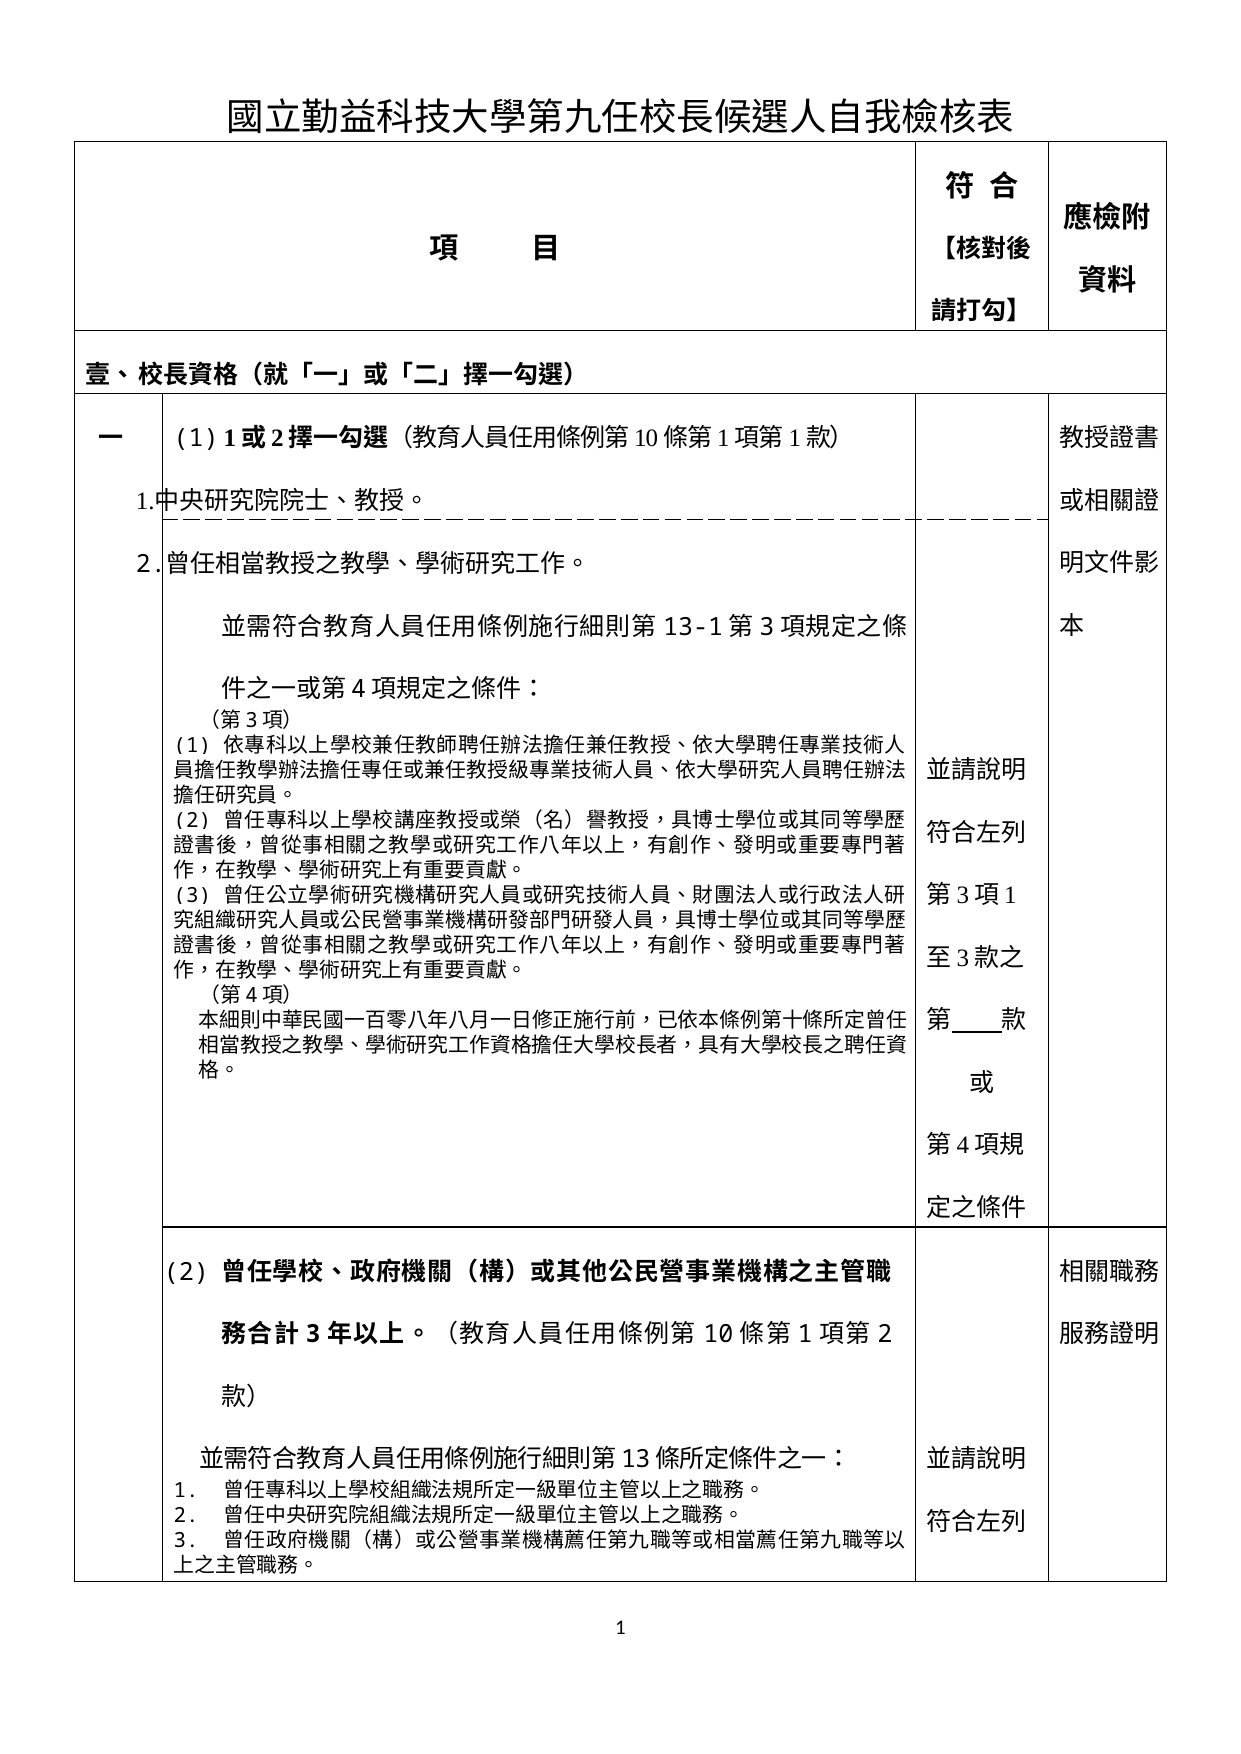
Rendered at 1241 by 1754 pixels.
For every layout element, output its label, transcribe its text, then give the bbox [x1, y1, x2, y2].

table_cell 2.曾任相當教授之教學、學術研究工作。 並需符合教育人員任用條例施行細則第13-1第3項規定之條件之一或第4項規定之條件： （第3項） 依專科以上學校兼任教師聘任辦法擔任兼任教授、依大學聘任專業技術人員擔任教學辦法擔任專任或兼任教授級專業技術人員、依大學研究人員聘任辦法擔任研究員。 曾任專科以上學校講座教授或榮（名）譽教授，具博士學位或其同等學歷證書後，曾從事相關之教學或研究工作八年以上，有創作、發明或重要專門著作，在教學、學術研究上有重要貢獻。 曾任公立學術研究機構研究人員或研究技術人員、財團法人或行政法人研究組織研究人員或公民營事業機構研發部門研發人員，具博士學位或其同等學歷證書後，曾從事相關之教學或研究工作八年以上，有創作、發明或重要專門著作，在教學、學術研究上有重要貢獻。 （第4項） 本細則中華民國一百零八年八月一日修正施行前，已依本條例第十條所定曾任相當教授之教學、學術研究工作資格擔任大學校長者，具有大學校長之聘任資格。 [163, 519, 915, 1226]
table_header 應檢附 資料 [1049, 142, 1166, 329]
table_cell 1或2擇一勾選（教育人員任用條例第10條第1項第1款） 1.中央研究院院士、教授。 [163, 394, 915, 519]
table_cell 相關職務服務證明 [1049, 1228, 1166, 1581]
table_cell 一 [75, 394, 162, 1581]
table_cell 教授證書或相關證明文件影本 [1049, 394, 1166, 1226]
table_cell 並請說明符合左列 [916, 1228, 1048, 1581]
table_header 項 目 [75, 142, 915, 329]
table_cell 校長資格（就「一」或「二」擇一勾選） [75, 331, 1166, 393]
table_cell [916, 394, 1048, 519]
table_header 符 合 【核對後請打勾】 [916, 142, 1048, 329]
table_cell 曾任學校、政府機關（構）或其他公民營事業機構之主管職務合計3年以上。（教育人員任用條例第10條第1項第2款） 並需符合教育人員任用條例施行細則第13條所定條件之一： 曾任專科以上學校組織法規所定一級單位主管以上之職務。 曾任中央研究院組織法規所定一級單位主管以上之職務。 曾任政府機關（構）或公營事業機構薦任第九職等或相當薦任第九職等以上之主管職務。 曾任下列民營事業機構主管職務之一： 在主管機關登記有案，其實收資本額在新臺幣八千萬元以上，並依其組織架構所列一級單位主管以上之職務。 在主管機關登記有案，且符合衛生主管機關所定綜合醫院設置標準之醫院，並依其組織架構所列一級單位主管以上之職務。 [163, 1228, 915, 1581]
table_cell 並請說明符合左列第3項1至3款之第 款 或 第4項規定之條件 [916, 519, 1048, 1226]
text 國立勤益科技大學第九任校長候選人自我檢核表 [118, 87, 1122, 141]
